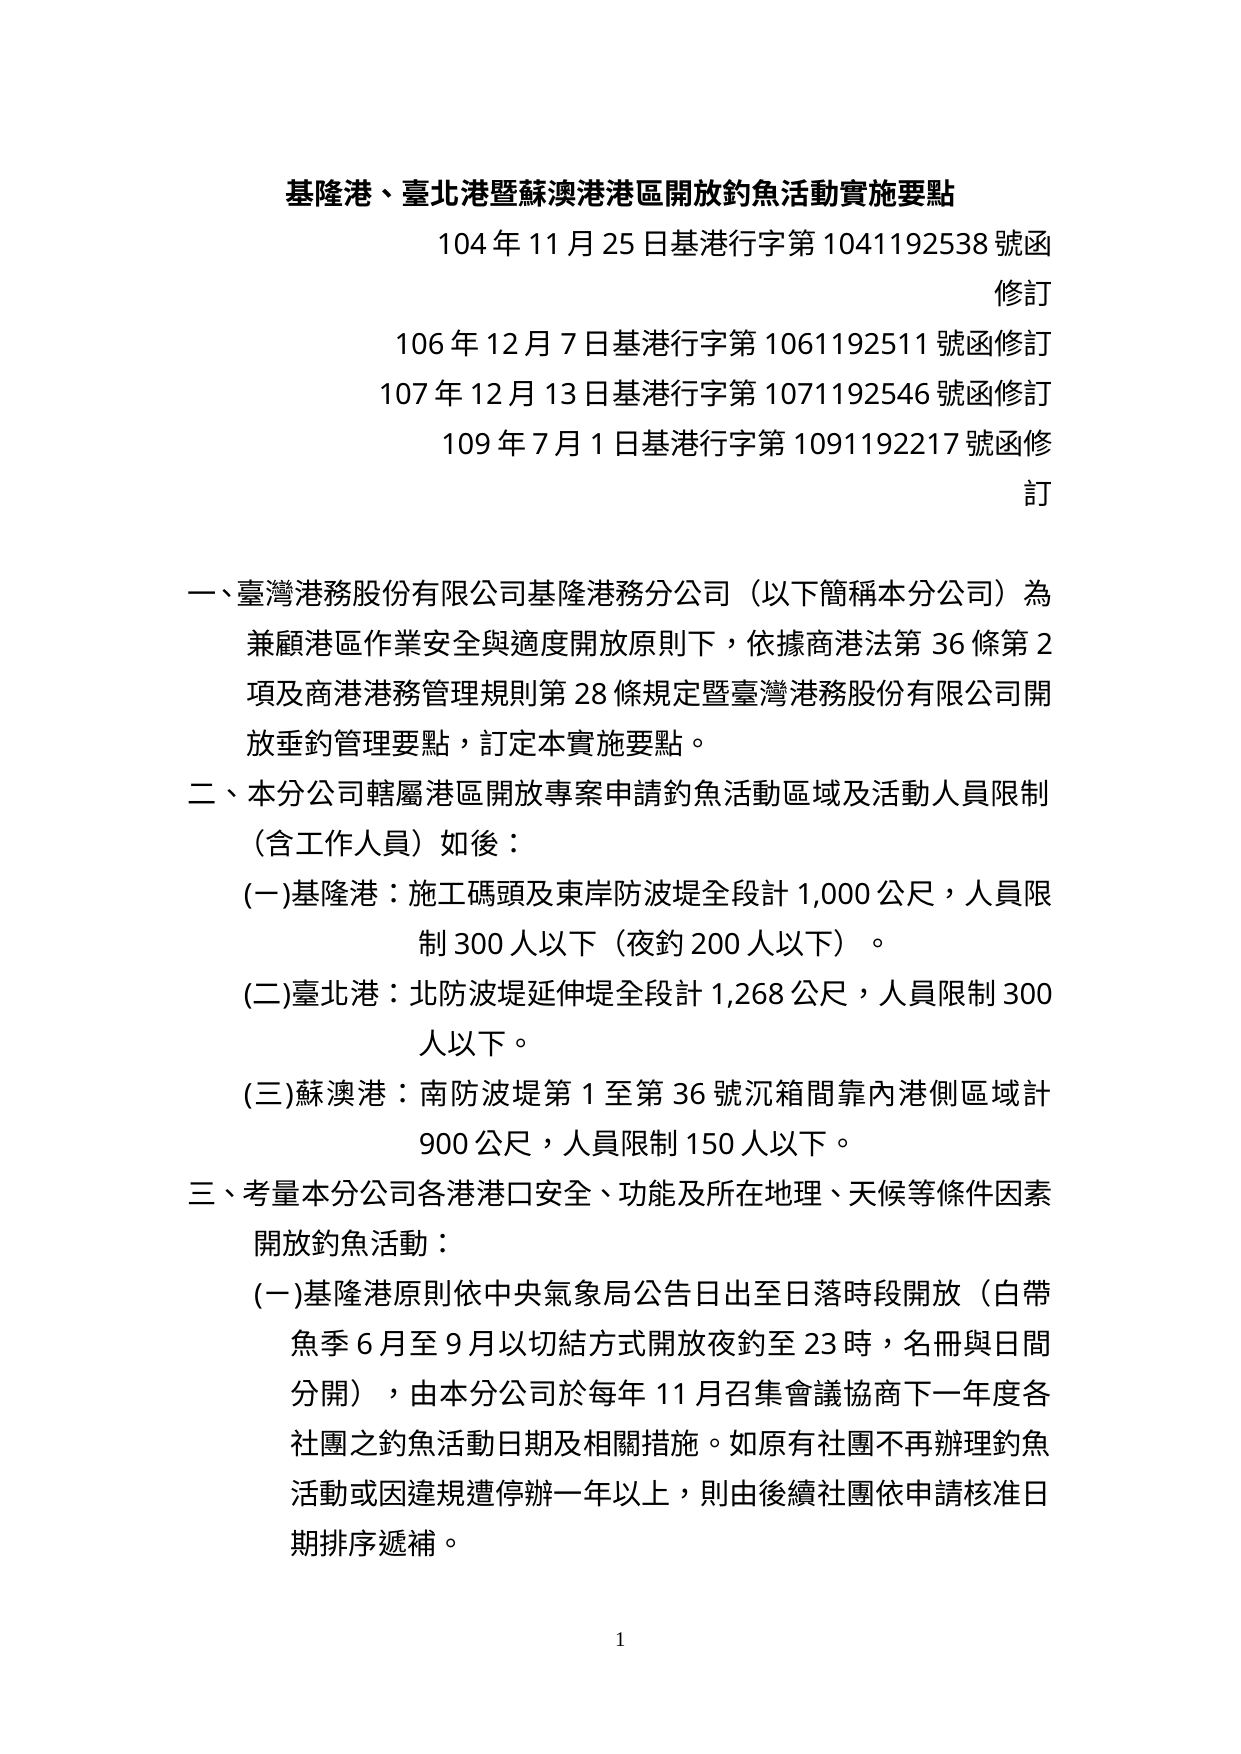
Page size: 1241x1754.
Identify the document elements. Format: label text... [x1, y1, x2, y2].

text 104年11月25日基港行字第1041192538號函修訂 [412, 214, 1053, 314]
text (ㄧ)基隆港原則依中央氣象局公告日出至日落時段開放（白帶魚季6月至9月以切結方式開放夜釣至23時，名冊與日間分開），由本分公司於每年11月召集會議協商下一年度各社團之釣魚活動日期及相關措施。如原有社團不再辦理釣魚活動或因違規遭停辦一年以上，則由後續社團依申請核准日期排序遞補。 [254, 1264, 1053, 1564]
text 一、臺灣港務股份有限公司基隆港務分公司（以下簡稱本分公司）為兼顧港區作業安全與適度開放原則下，依據商港法第36條第2項及商港港務管理規則第28條規定暨臺灣港務股份有限公司開放垂釣管理要點，訂定本實施要點。 [187, 564, 1053, 764]
text 二、本分公司轄屬港區開放專案申請釣魚活動區域及活動人員限制（含工作人員）如後： [187, 764, 1053, 864]
text (ㄧ)基隆港：施工碼頭及東岸防波堤全段計1,000公尺，人員限制300人以下（夜釣200人以下）。 [243, 864, 1053, 964]
text 基隆港、臺北港暨蘇澳港港區開放釣魚活動實施要點 [187, 164, 1053, 214]
text 107年12月13日基港行字第1071192546號函修訂 [187, 364, 1053, 414]
text (三)蘇澳港：南防波堤第1至第36號沉箱間靠內港側區域計900公尺，人員限制150人以下。 [243, 1064, 1053, 1164]
text 106年12月 7日基港行字第1061192511號函修訂 [394, 314, 1053, 364]
text 109年7月1日基港行字第1091192217號函修訂 [418, 414, 1053, 514]
text 三、考量本分公司各港港口安全、功能及所在地理、天候等條件因素開放釣魚活動： [187, 1164, 1053, 1264]
text (二)臺北港：北防波堤延伸堤全段計1,268公尺，人員限制300人以下。 [243, 964, 1053, 1064]
